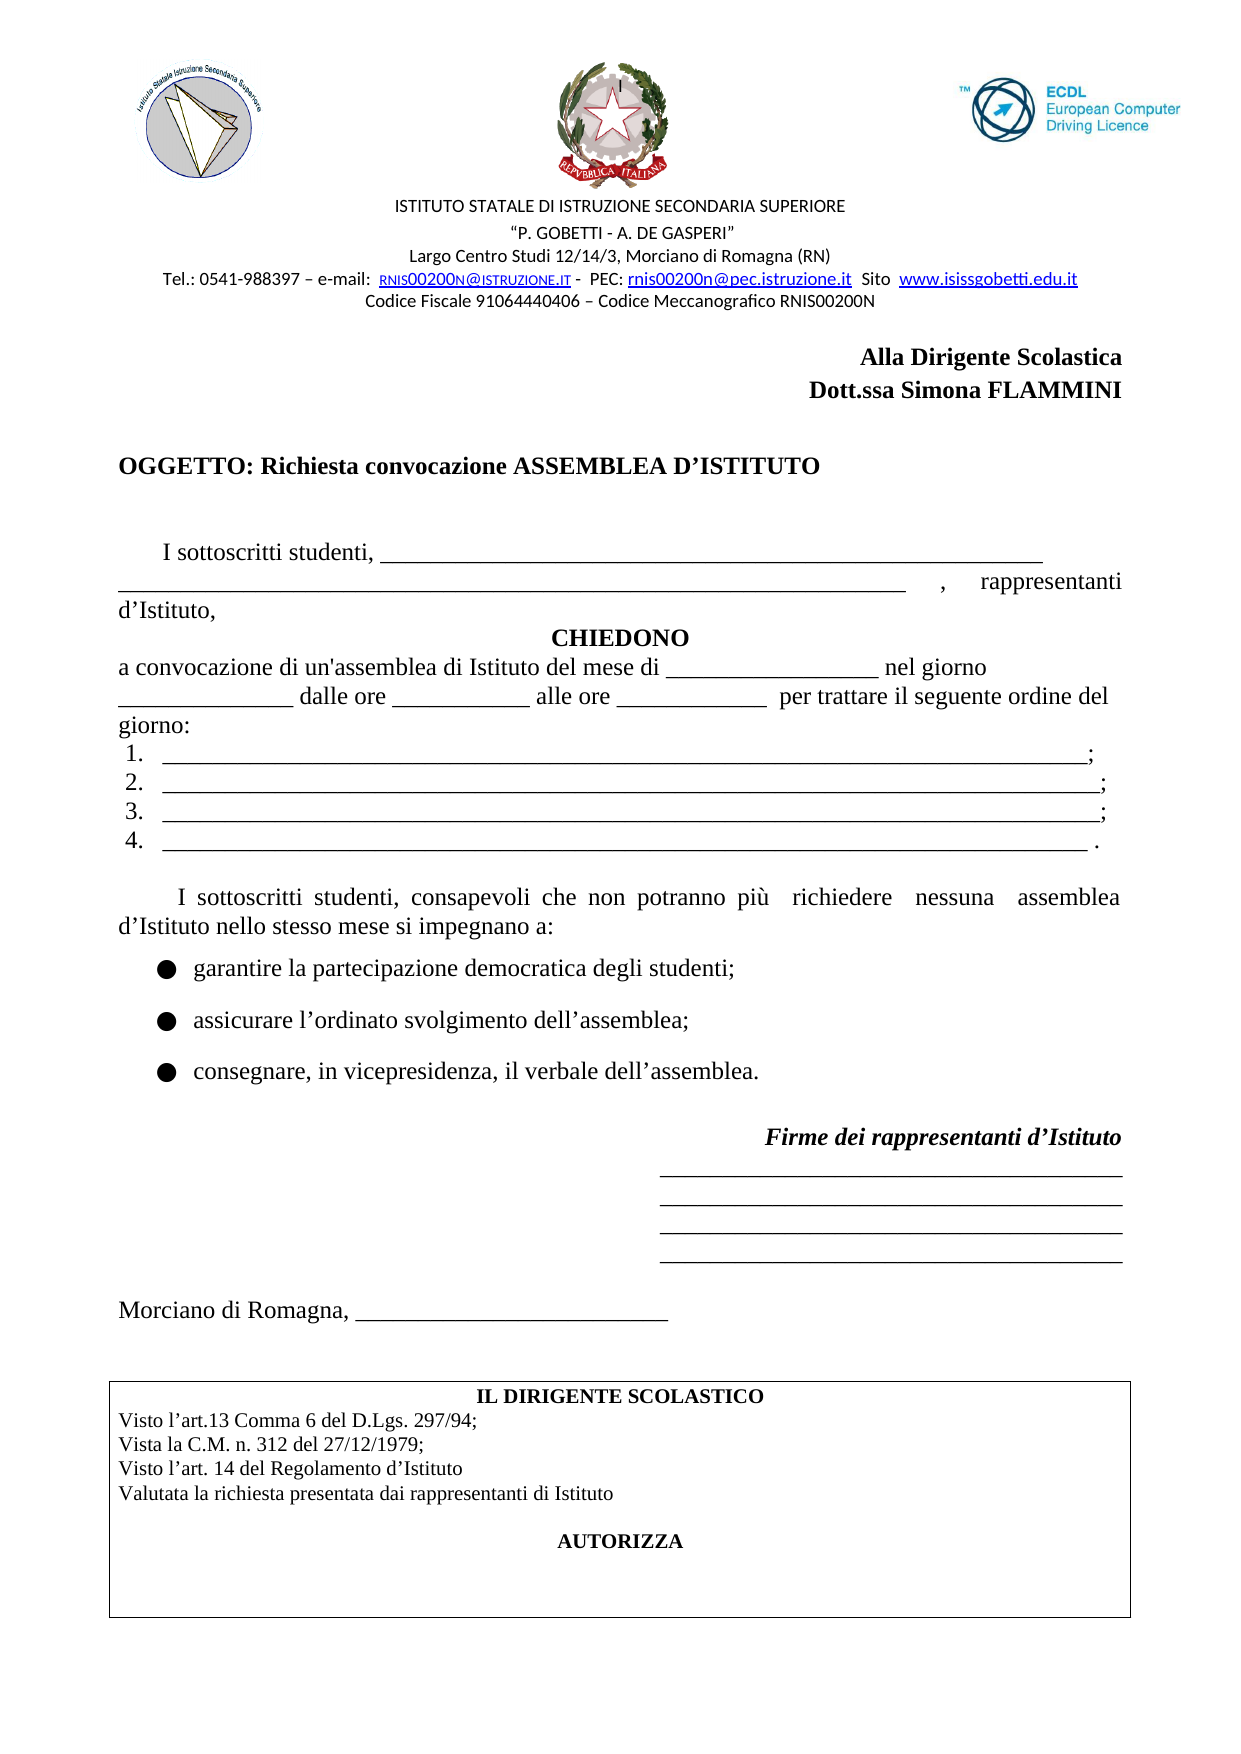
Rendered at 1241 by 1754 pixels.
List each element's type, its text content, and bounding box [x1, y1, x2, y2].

text Morciano di Romagna, _________________________ [118, 1295, 1122, 1323]
list ___________________________________________________________________________; [125, 767, 1122, 796]
text _______________________________________________________________ , rappresentanti d’Istituto, [118, 566, 1122, 623]
list __________________________________________________________________________ . [125, 825, 1122, 853]
text _____________________________________ _____________________________________ [118, 1151, 1122, 1208]
text Firme dei rappresentanti d’Istituto [118, 1122, 1122, 1151]
text CHIEDONO [118, 623, 1122, 652]
list consegnare, in vicepresidenza, il verbale dell’assemblea. [156, 1042, 1122, 1093]
text OGGETTO: Richiesta convocazione ASSEMBLEA D’ISTITUTO [118, 451, 1122, 480]
text I sottoscritti studenti, _____________________________________________________ [118, 537, 1122, 566]
text Vista la C.M. n. 312 del 27/12/1979; [118, 1432, 1122, 1456]
text Valutata la richiesta presentata dai rappresentanti di Istituto [118, 1480, 1122, 1504]
text Visto l’art. 14 del Regolamento d’Istituto [118, 1456, 1122, 1480]
text I sottoscritti studenti, consapevoli che non potranno più richiedere nessuna assemblea d’Istituto nello stesso mese si impegnano a: [118, 882, 1122, 940]
text AUTORIZZA [110, 1525, 1130, 1617]
text Visto l’art.13 Comma 6 del D.Lgs. 297/94; [118, 1408, 1122, 1432]
list __________________________________________________________________________; [125, 738, 1122, 767]
picture [554, 59, 671, 191]
text IL DIRIGENTE SCOLASTICO [110, 1382, 1130, 1408]
text a convocazione di un'assemblea di Istituto del mese di _________________ nel giorno ______________ dalle ore ___________ alle ore ____________ per trattare il seguente ordine del giorno: [118, 652, 1122, 738]
text Alla Dirigente Scolastica [118, 341, 1122, 370]
list assicurare l’ordinato svolgimento dell’assemblea; [156, 991, 1122, 1042]
text Dott.ssa Simona FLAMMINI [118, 375, 1122, 404]
list ___________________________________________________________________________; [125, 796, 1122, 825]
text _____________________________________ _____________________________________ [118, 1208, 1122, 1266]
picture [134, 59, 264, 183]
list garantire la partecipazione democratica degli studenti; [156, 940, 1122, 991]
picture [936, 46, 1211, 173]
